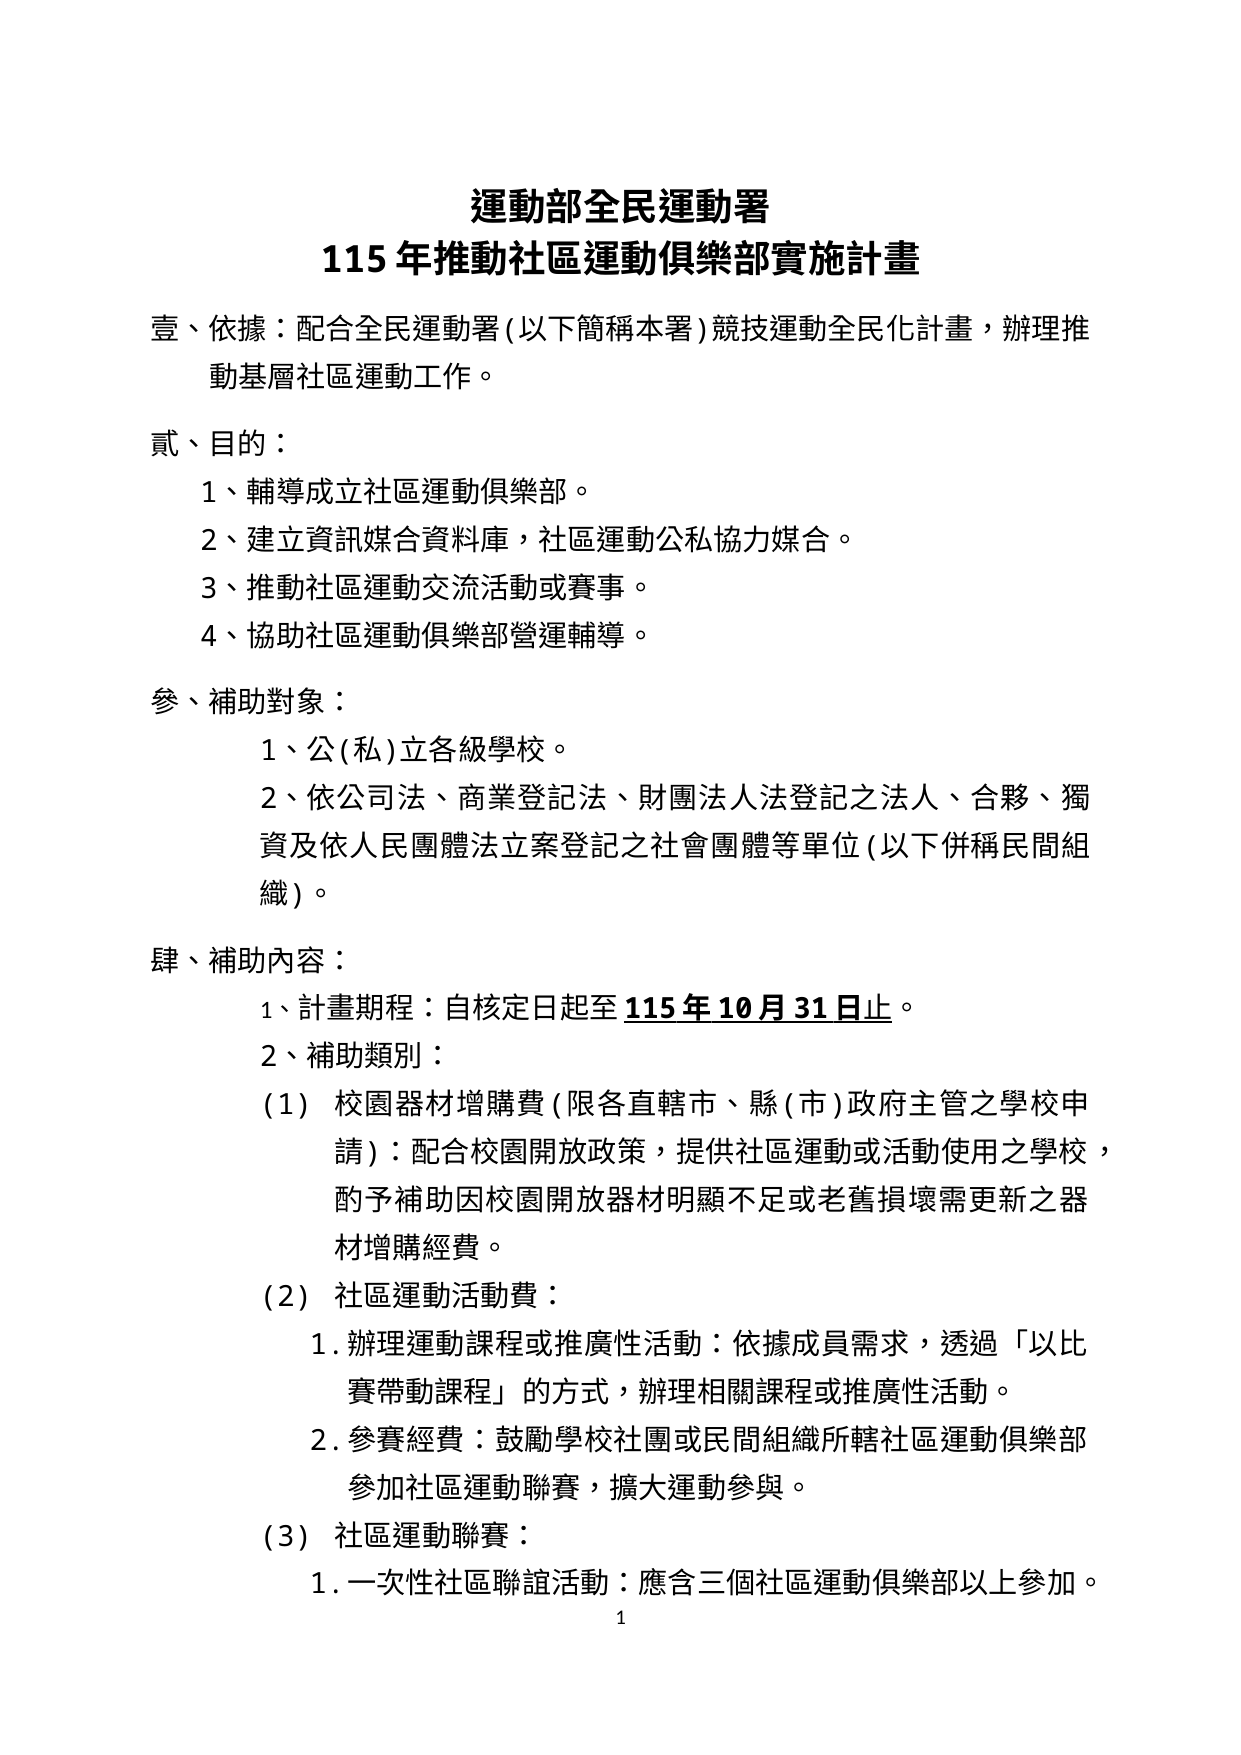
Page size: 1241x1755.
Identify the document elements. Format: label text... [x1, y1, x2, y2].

text 參、補助對象： [150, 674, 1091, 722]
list 補助類別： [259, 1028, 1091, 1076]
text 肆、補助內容： [150, 933, 1091, 981]
list 校園器材增購費(限各直轄市、縣(市)政府主管之學校申請)：配合校園開放政策，提供社區運動或活動使用之學校，酌予補助因校園開放器材明顯不足或老舊損壞需更新之器材增購經費。 [259, 1076, 1091, 1268]
text 運動部全民運動署 [150, 178, 1091, 231]
text 壹、依據：配合全民運動署(以下簡稱本署)競技運動全民化計畫，辦理推動基層社區運動工作。 [150, 301, 1091, 397]
list 辦理運動課程或推廣性活動：依據成員需求，透過「以比賽帶動課程」的方式，辦理相關課程或推廣性活動。 [309, 1316, 1091, 1412]
list 計畫期程：自核定日起至115年10月31日止。 [259, 981, 1091, 1028]
list 協助社區運動俱樂部營運輔導。 [200, 608, 1091, 656]
list 社區運動聯賽： [259, 1508, 1091, 1556]
text 貳、目的： [150, 416, 1091, 464]
list 公(私)立各級學校。 [259, 722, 1091, 770]
list 推動社區運動交流活動或賽事。 [200, 560, 1091, 608]
list 輔導成立社區運動俱樂部。 [200, 464, 1091, 512]
list 參賽經費：鼓勵學校社團或民間組織所轄社區運動俱樂部參加社區運動聯賽，擴大運動參與。 [309, 1412, 1091, 1508]
list 社區運動活動費： [259, 1268, 1091, 1316]
list 依公司法、商業登記法、財團法人法登記之法人、合夥、獨資及依人民團體法立案登記之社會團體等單位(以下併稱民間組織)。 [259, 770, 1091, 914]
text 115年推動社區運動俱樂部實施計畫 [150, 231, 1091, 283]
list 一次性社區聯誼活動：應含三個社區運動俱樂部以上參加。 [309, 1556, 1091, 1603]
list 建立資訊媒合資料庫，社區運動公私協力媒合。 [200, 512, 1091, 560]
